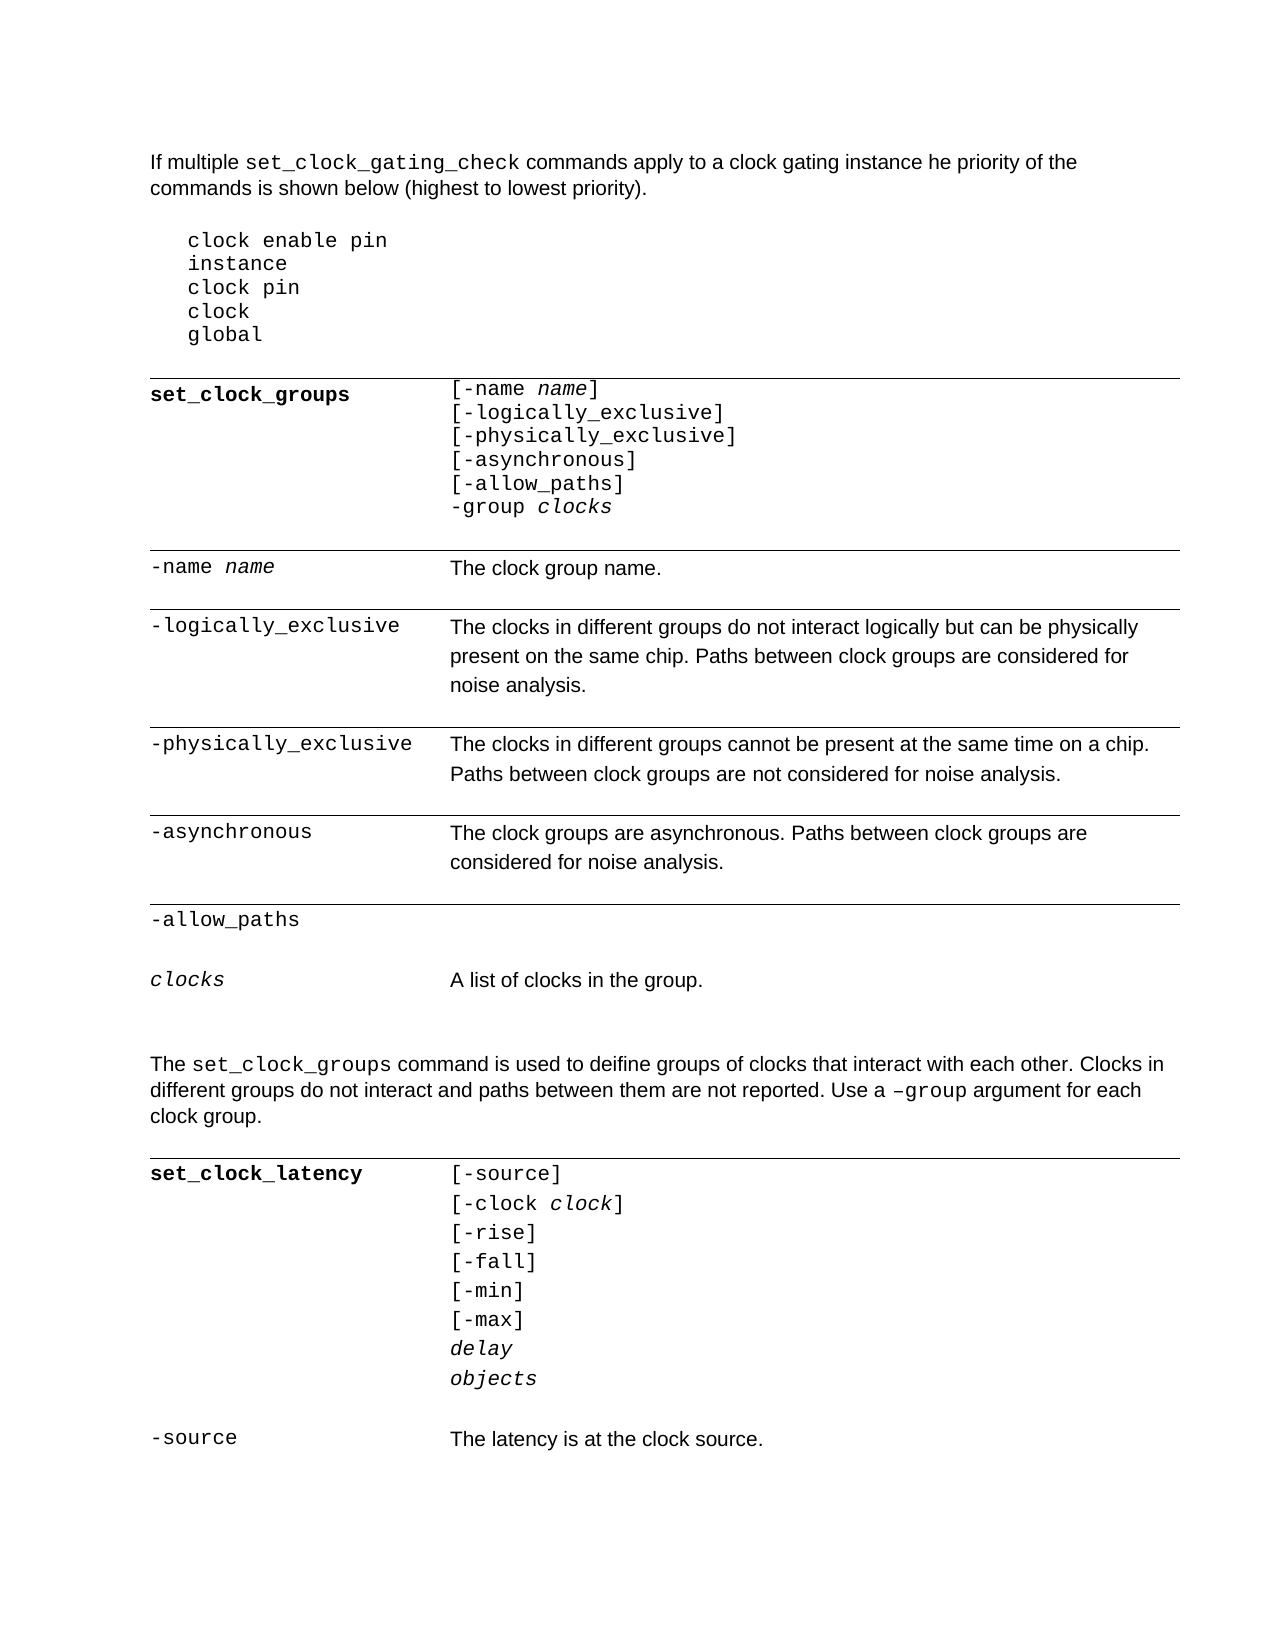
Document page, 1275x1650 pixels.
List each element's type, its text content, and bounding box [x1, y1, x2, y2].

table_cell -allow_paths [150, 905, 450, 963]
table_header [-source] [-clock clock] [-rise] [-fall] [-min] [-max] delay objects [450, 1159, 1180, 1421]
text clock enable pin instance clock pin clock global [187, 230, 1180, 348]
text If multiple set_clock_gating_check commands apply to a clock gating instance he priority of the commands is shown below (highest to lowest priority). [150, 150, 1180, 200]
table_cell [450, 905, 1180, 963]
table_cell clocks [150, 963, 450, 1022]
table_cell -physically_exclusive [150, 728, 450, 815]
table_cell -asynchronous [150, 816, 450, 904]
table_header set_clock_groups [150, 379, 450, 550]
table_cell A list of clocks in the group. [450, 963, 1180, 1022]
table_cell The latency is at the clock source. [450, 1421, 1180, 1480]
text The set_clock_groups command is used to deifine groups of clocks that interact with each other. Clocks in different groups do not interact and paths between them are not reported. Use a –group argument for each clock group. [150, 1052, 1180, 1128]
table_cell The clocks in different groups do not interact logically but can be physically present on the same chip. Paths between clock groups are considered for noise analysis. [450, 610, 1180, 727]
table_header set_clock_latency [150, 1159, 450, 1421]
table_cell The clocks in different groups cannot be present at the same time on a chip. Paths between clock groups are not considered for noise analysis. [450, 728, 1180, 815]
table_cell -logically_exclusive [150, 610, 450, 727]
table_cell The clock groups are asynchronous. Paths between clock groups are considered for noise analysis. [450, 816, 1180, 904]
table_header [-name name] [-logically_exclusive] [-physically_exclusive] [-asynchronous] [-allow_paths] -group clocks [450, 379, 1180, 550]
table_cell -name name [150, 551, 450, 609]
table_cell The clock group name. [450, 551, 1180, 609]
table_cell -source [150, 1421, 450, 1480]
